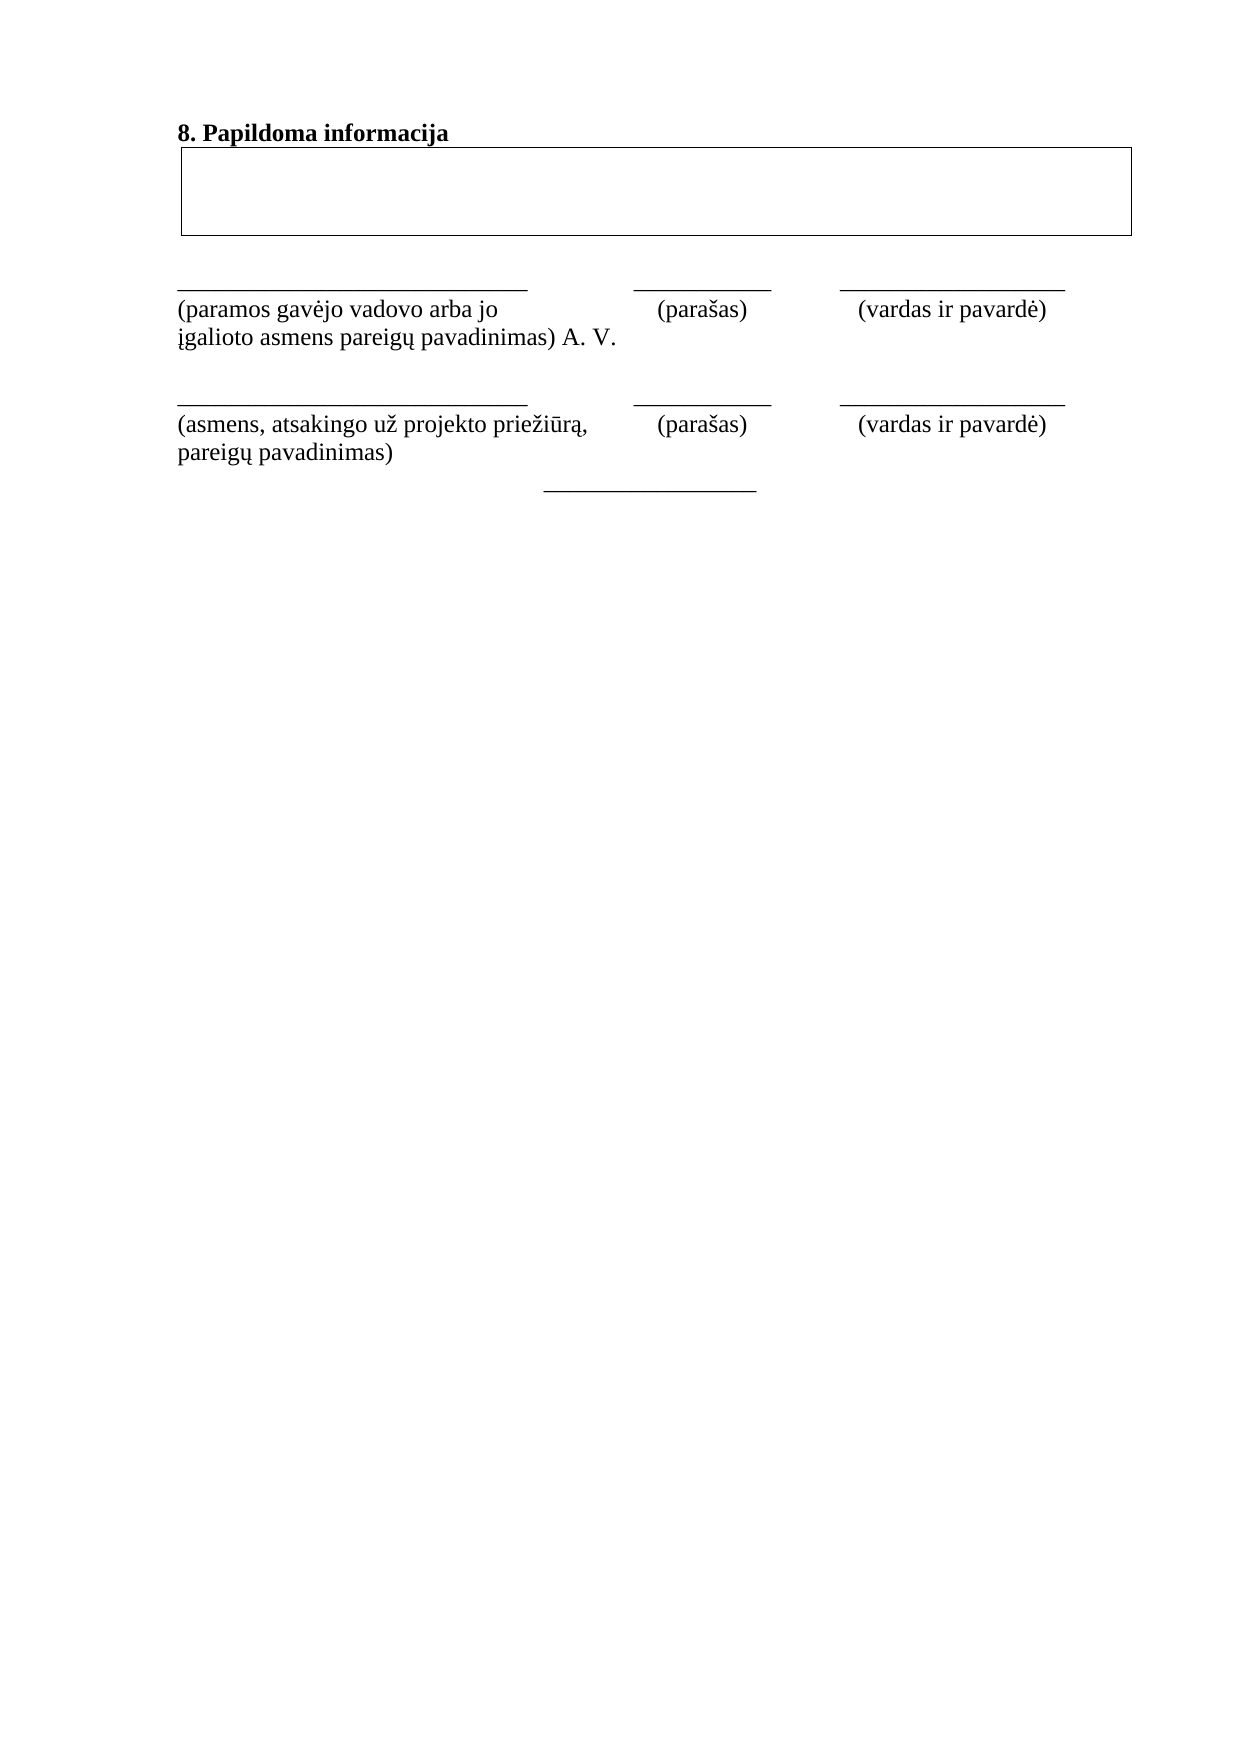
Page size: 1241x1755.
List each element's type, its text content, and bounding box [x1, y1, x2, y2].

table_header [1127, 148, 1131, 235]
text įgalioto asmens pareigų pavadinimas) A. V. [177, 322, 1122, 351]
text (asmens, atsakingo už projekto priežiūrą, (parašas) (vardas ir pavardė) [177, 409, 1122, 437]
text (paramos gavėjo vadovo arba jo (parašas) (vardas ir pavardė) [177, 294, 1122, 322]
table_header [182, 148, 186, 235]
text pareigų pavadinimas) [177, 437, 1122, 466]
text ____________________________ ___________ __________________ [177, 380, 1122, 409]
text _________________ [177, 466, 1122, 495]
text ____________________________ ___________ __________________ [177, 265, 1122, 294]
text 8. Papildoma informacija [177, 118, 1122, 147]
